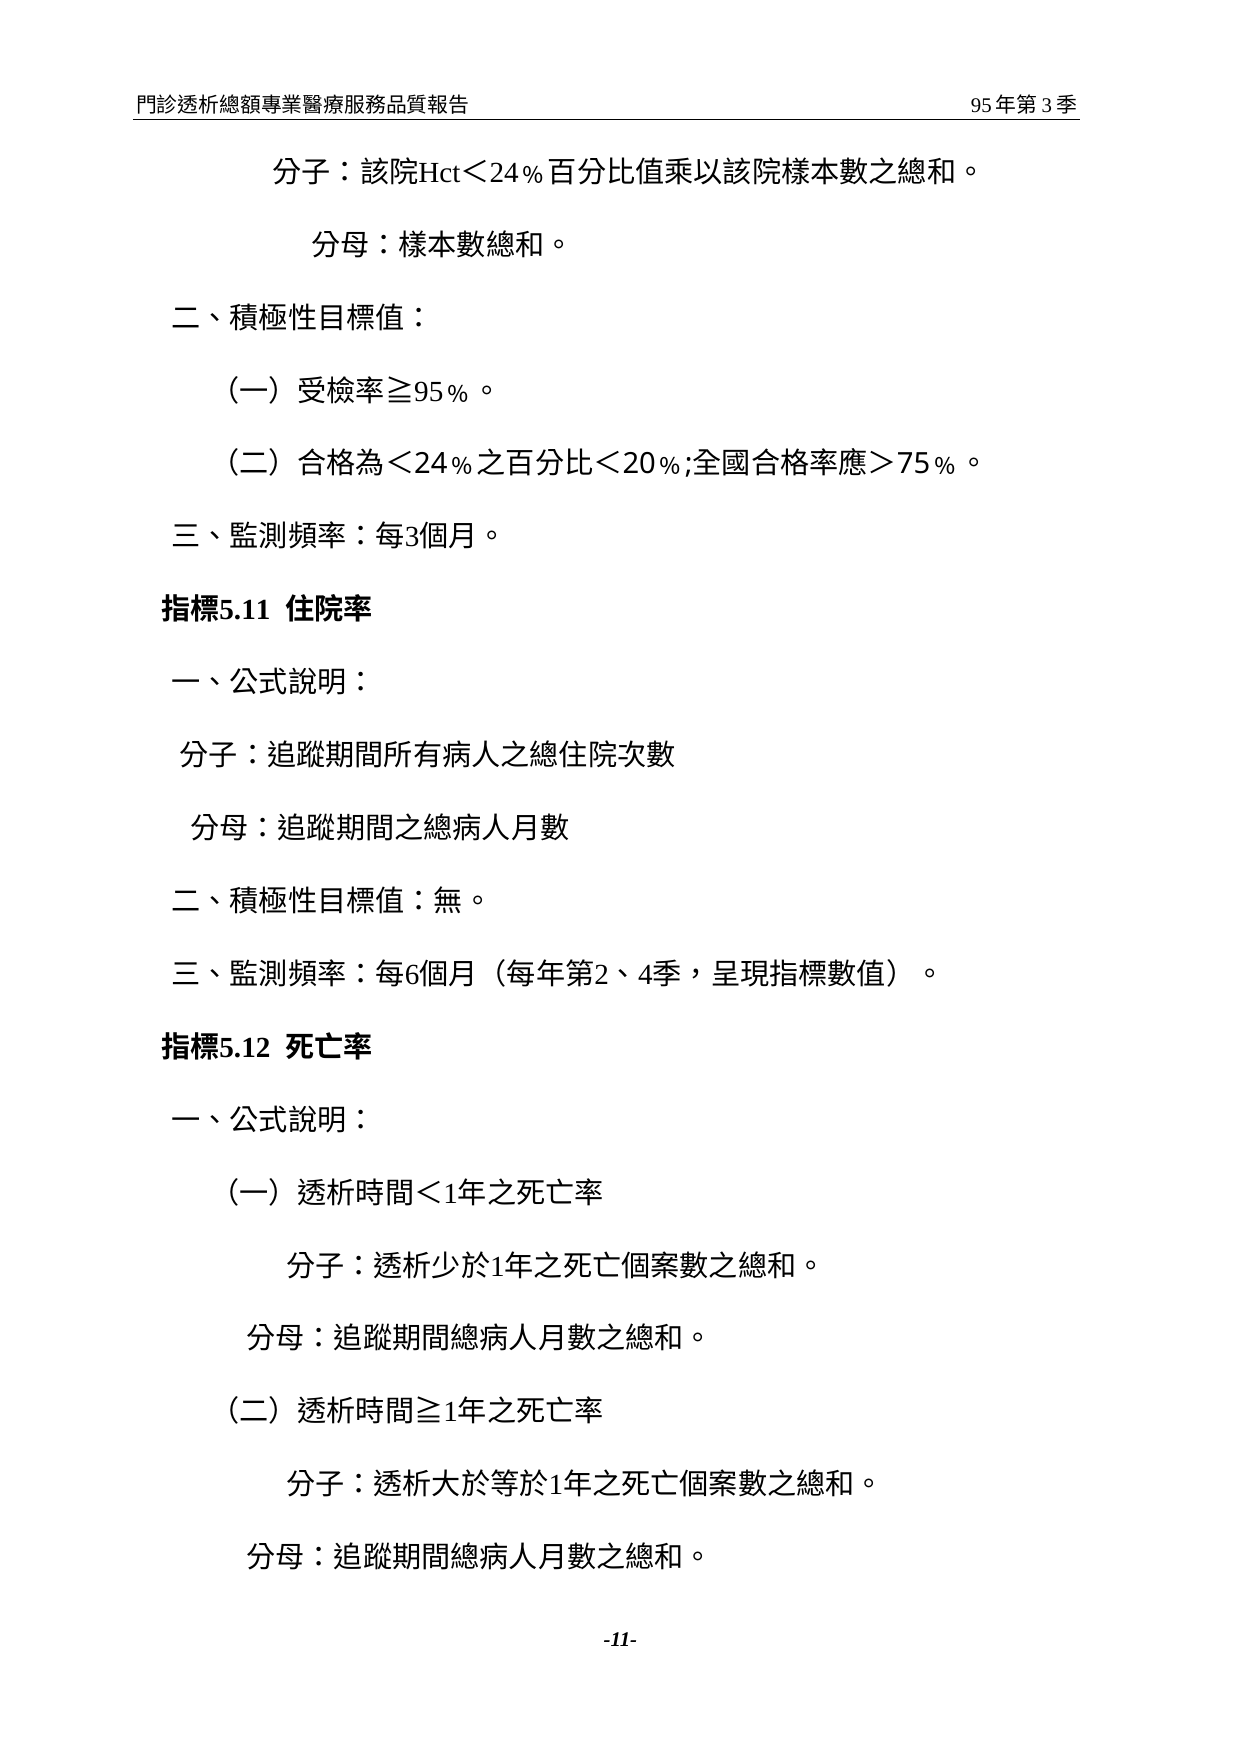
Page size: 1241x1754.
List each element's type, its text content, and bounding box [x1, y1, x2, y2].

list 公式說明： [171, 654, 1104, 702]
list 透析時間＜1年之死亡率 [210, 1165, 1104, 1213]
text 分子：透析少於1年之死亡個案數之總和。 [286, 1238, 1104, 1286]
text 分母：追蹤期間之總病人月數 [161, 800, 1104, 848]
list 監測頻率：每3個月。 [171, 508, 1104, 556]
list 透析時間≧1年之死亡率 [210, 1383, 1104, 1431]
text 分母：樣本數總和。 [311, 217, 1104, 265]
list 受檢率≧95﹪。 [210, 363, 1104, 411]
list 合格為＜24﹪之百分比＜20﹪;全國合格率應＞75﹪。 [210, 436, 1104, 483]
text 指標5.11 住院率 [161, 581, 1104, 629]
text 分母：追蹤期間總病人月數之總和。 [210, 1311, 1104, 1358]
list 公式說明： [171, 1092, 1104, 1140]
list 積極性目標值： [171, 290, 1104, 338]
text 分子：透析大於等於1年之死亡個案數之總和。 [286, 1456, 1104, 1504]
list 監測頻率：每6個月（每年第2、4季，呈現指標數值）。 [171, 946, 1104, 994]
text 指標5.12 死亡率 [161, 1019, 1104, 1067]
text 分子：該院Hct＜24﹪百分比值乘以該院樣本數之總和。 [236, 144, 1104, 192]
list 積極性目標值：無。 [171, 873, 1104, 921]
text 分子：追蹤期間所有病人之總住院次數 [136, 727, 1104, 775]
text 分母：追蹤期間總病人月數之總和。 [210, 1529, 1104, 1577]
